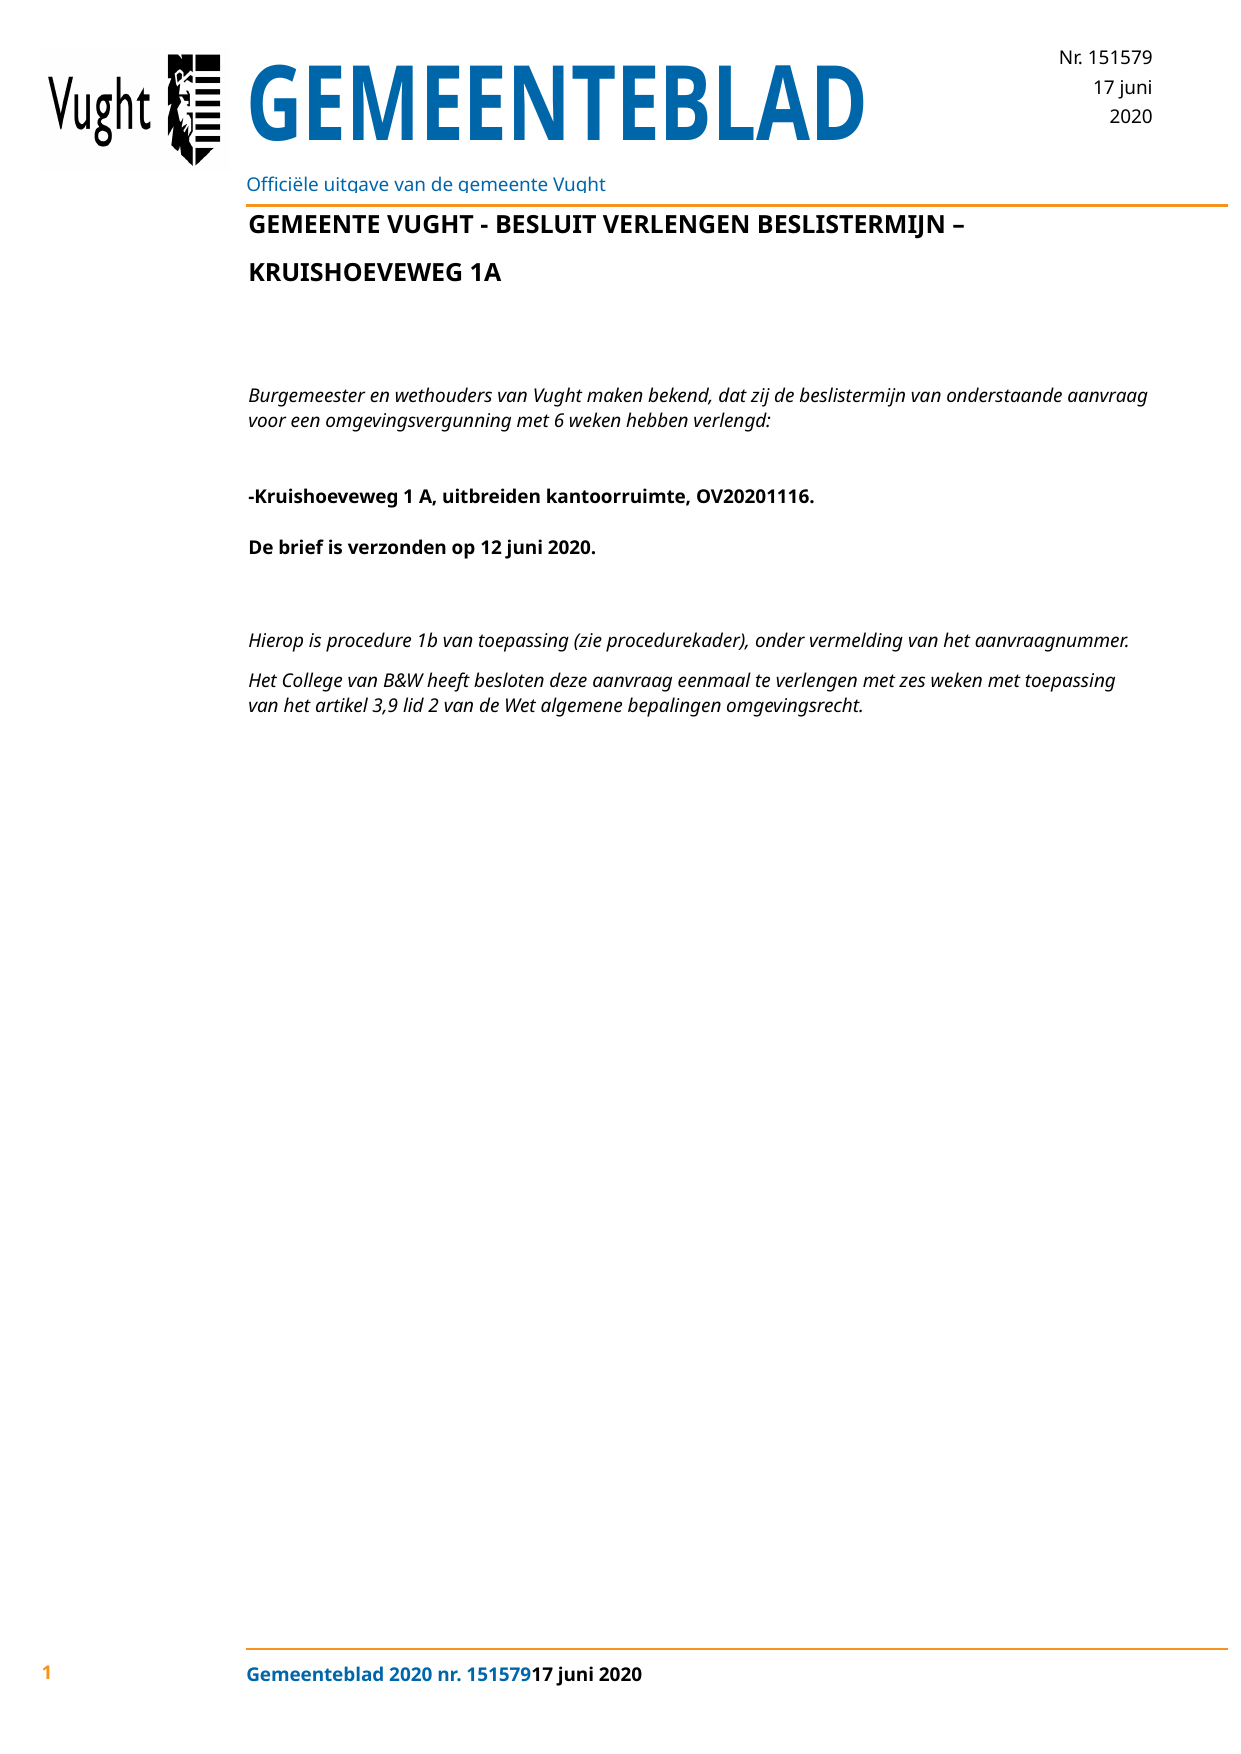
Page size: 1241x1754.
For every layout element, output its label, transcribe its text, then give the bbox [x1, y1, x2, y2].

text -Kruishoeveweg 1 A, uitbreiden kantoorruimte, OV20201116. [248, 484, 1152, 509]
text GEMEENTE VUGHT - BESLUIT VERLENGEN BESLISTERMIJN – KRUISHOEVEWEG 1A [248, 207, 1152, 288]
picture [41, 47, 231, 172]
text De brief is verzonden op 12 juni 2020. [248, 534, 1152, 560]
text Hierop is procedure 1b van toepassing (zie procedurekader), onder vermelding van het aanvraagnummer. [248, 628, 1152, 653]
text Burgemeester en wethouders van Vught maken bekend, dat zij de beslistermijn van onderstaande aanvraag voor een omgevingsvergunning met 6 weken hebben verlengd: [248, 382, 1152, 433]
text Het College van B&W heeft besloten deze aanvraag eenmaal te verlengen met zes weken met toepassing van het artikel 3,9 lid 2 van de Wet algemene bepalingen omgevingsrecht. [248, 667, 1152, 718]
